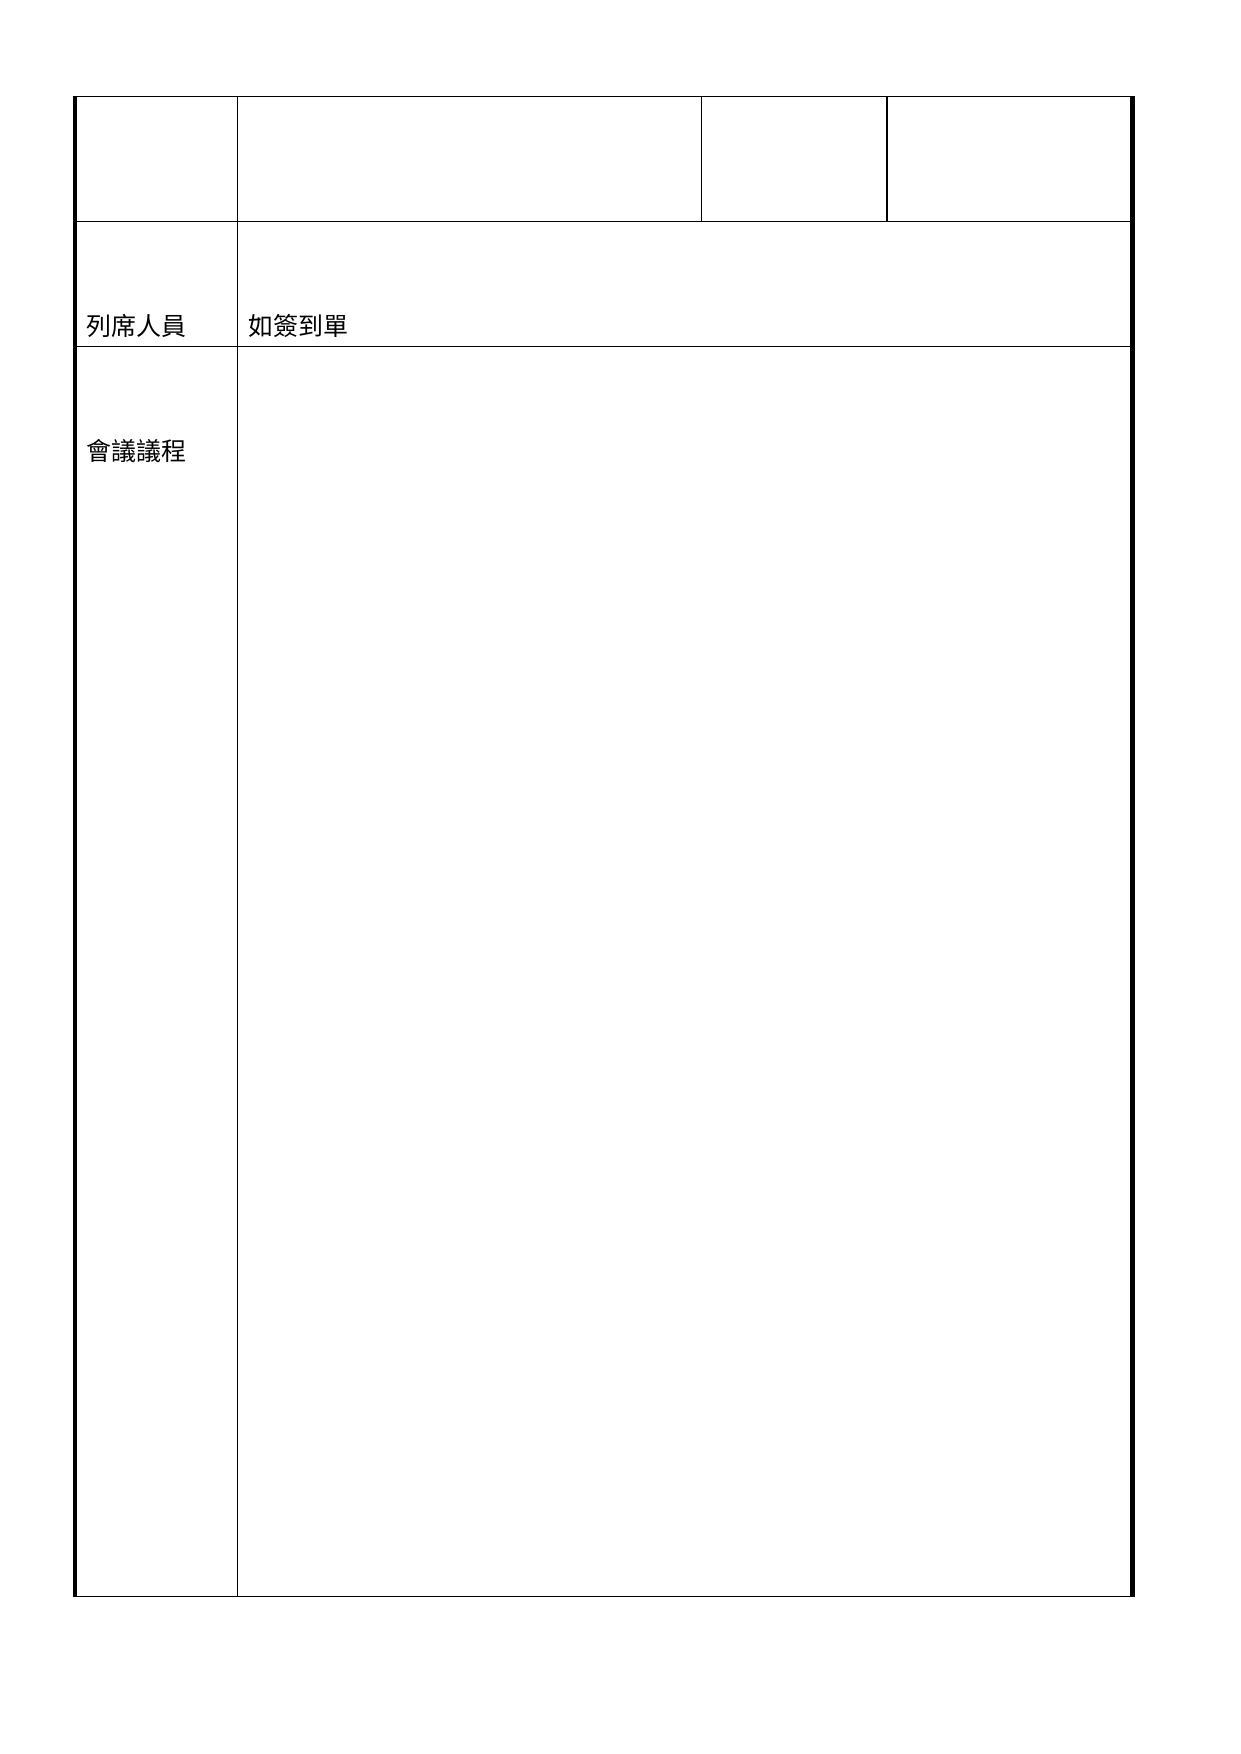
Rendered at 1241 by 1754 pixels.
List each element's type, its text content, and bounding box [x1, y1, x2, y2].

table_cell [702, 97, 886, 221]
table_cell [888, 97, 1130, 221]
table_cell [238, 97, 701, 221]
table_cell 列席人員 [77, 222, 237, 346]
table_cell 會議議程 [77, 347, 237, 1596]
table_cell 如簽到單 [238, 222, 1130, 346]
table_cell [238, 347, 1130, 1596]
table_cell [77, 97, 237, 221]
